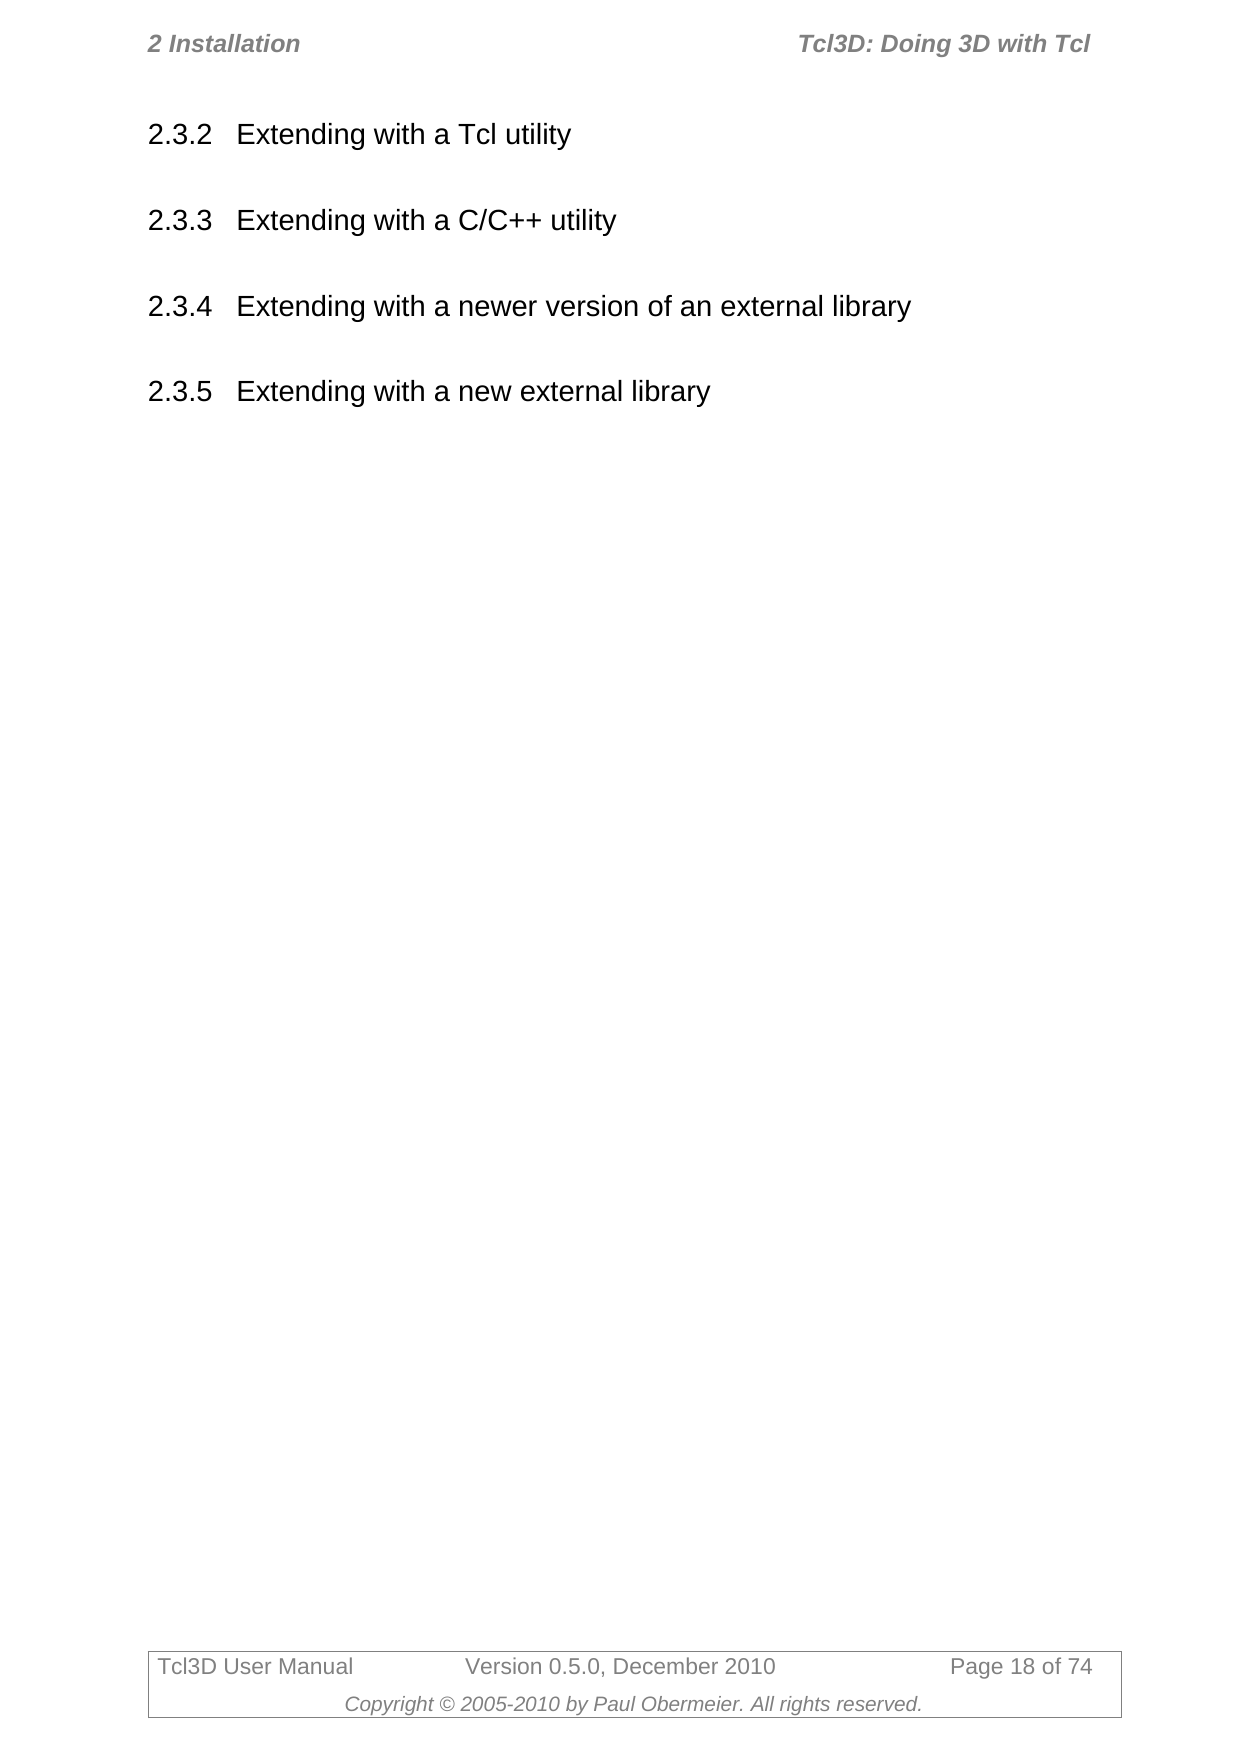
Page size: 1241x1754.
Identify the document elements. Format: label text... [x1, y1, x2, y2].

subtitle Extending with a newer version of an external library [148, 289, 1057, 322]
subtitle Extending with a C/C++ utility [148, 204, 1057, 236]
subtitle Extending with a Tcl utility [148, 118, 1057, 151]
subtitle Extending with a new external library [148, 375, 1057, 408]
